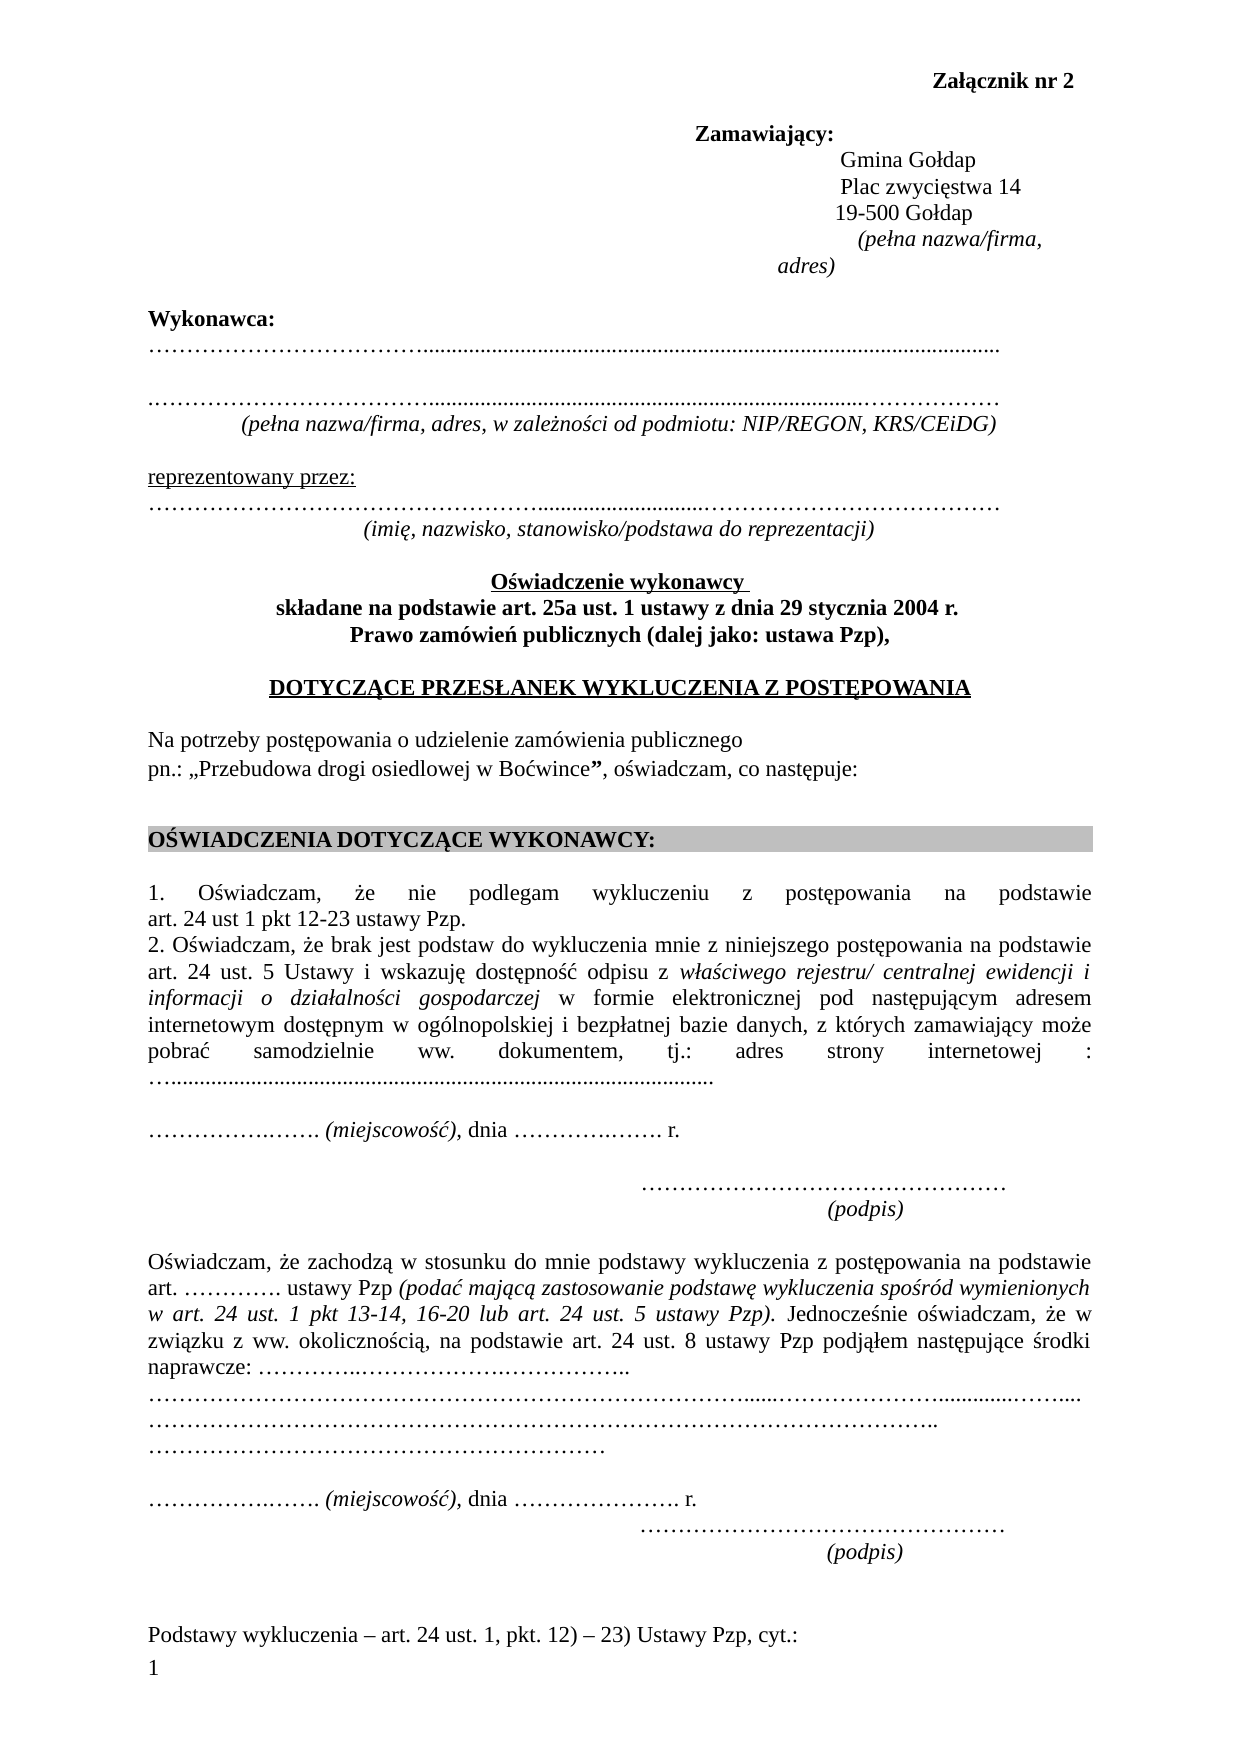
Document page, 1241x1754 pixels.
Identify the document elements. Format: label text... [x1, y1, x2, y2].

text 19-500 Gołdap [777, 199, 1093, 226]
list 1. Oświadczam, że nie podlegam wykluczeniu z postępowania na podstawie art. 24 ust 1 pkt 12-23 ustawy Pzp. [148, 879, 1093, 932]
text (podpis) [148, 1195, 1093, 1221]
text .………………………………............................................................................……………… [148, 384, 1093, 410]
text ………………………………………… [148, 1169, 1093, 1195]
text …………….……. (miejscowość), dnia …………………. r. [148, 1485, 1093, 1511]
text Plac zwycięstwa 14 [777, 173, 1093, 199]
text ………………………………..................................................................................................... [148, 331, 1093, 357]
text (pełna nazwa/firma, adres) [777, 226, 1093, 278]
text DOTYCZĄCE PRZESŁANEK WYKLUCZENIA Z POSTĘPOWANIA [148, 673, 1093, 700]
text 2. Oświadczam, że brak jest podstaw do wykluczenia mnie z niniejszego postępowania na podstawie art. 24 ust. 5 Ustawy i wskazuję dostępność odpisu z właściwego rejestru/ centralnej ewidencji i informacji o działalności gospodarczej w formie elektronicznej pod następującym adresem internetowym dostępnym w ogólnopolskiej i bezpłatnej bazie danych, z których zamawiający może pobrać samodzielnie ww. dokumentem, tj.: adres strony internetowej : …............................................................................................... [148, 932, 1093, 1090]
text OŚWIADCZENIA DOTYCZĄCE WYKONAWCY: [148, 826, 1093, 852]
text (imię, nazwisko, stanowisko/podstawa do reprezentacji) [148, 515, 1093, 542]
text składane na podstawie art. 25a ust. 1 ustawy z dnia 29 stycznia 2004 r. [148, 594, 1093, 621]
text Gmina Gołdap [777, 146, 1093, 173]
text Wykonawca: [148, 304, 1093, 331]
text …………………………………………….............................………………………………… [148, 489, 1093, 515]
text Na potrzeby postępowania o udzielenie zamówienia publicznego pn.: „Przebudowa drogi osiedlowej w Boćwince”, oświadczam, co następuje: [148, 726, 1093, 781]
text ……………………………………………………………………......………………….............……....…………………………………………………………………………………………..…………………………………………………… [148, 1379, 1093, 1459]
text Załącznik nr 2 [148, 67, 1093, 94]
text Podstawy wykluczenia – art. 24 ust. 1, pkt. 12) – 23) Ustawy Pzp, cyt.: [148, 1614, 1093, 1647]
text Oświadczenie wykonawcy [148, 568, 1093, 594]
text Oświadczam, że zachodzą w stosunku do mnie podstawy wykluczenia z postępowania na podstawie art. …………. ustawy Pzp (podać mającą zastosowanie podstawę wykluczenia spośród wymienionych w art. 24 ust. 1 pkt 13-14, 16-20 lub art. 24 ust. 5 ustawy Pzp). Jednocześnie oświadczam, że w związku z ww. okolicznością, na podstawie art. 24 ust. 8 ustawy Pzp podjąłem następujące środki naprawcze: …………..……………….…………….. [148, 1248, 1093, 1379]
text Prawo zamówień publicznych (dalej jako: ustawa Pzp), [148, 621, 1093, 647]
text (pełna nazwa/firma, adres, w zależności od podmiotu: NIP/REGON, KRS/CEiDG) [148, 410, 1093, 436]
text reprezentowany przez: [148, 463, 1093, 489]
text (podpis) [148, 1538, 1093, 1564]
text Zamawiający: [694, 120, 1093, 146]
text …………….……. (miejscowość), dnia ………….……. r. [148, 1116, 1093, 1142]
text ………………………………………… [148, 1511, 1093, 1538]
